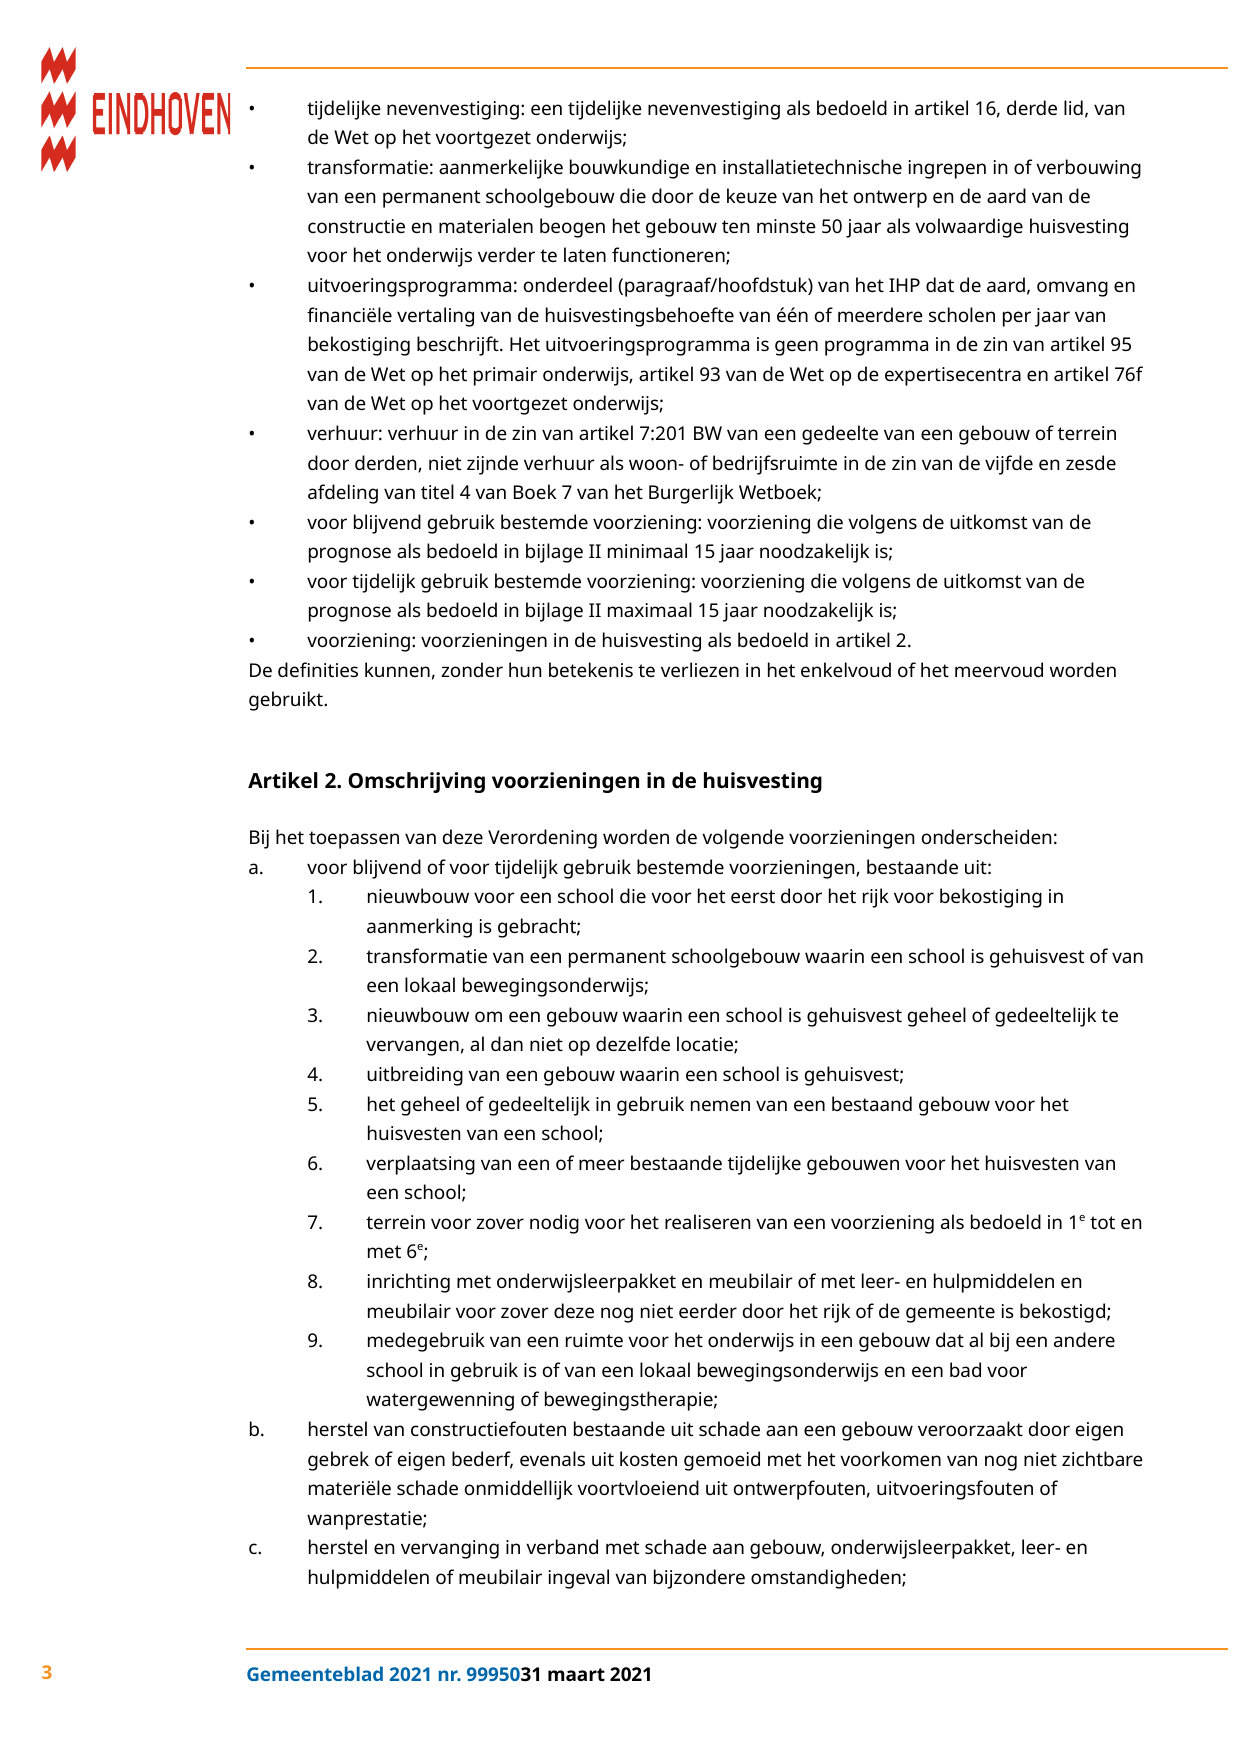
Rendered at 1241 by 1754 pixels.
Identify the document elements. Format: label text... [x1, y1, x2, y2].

list het geheel of gedeeltelijk in gebruik nemen van een bestaand gebouw voor het huisvesten van een school; [307, 1091, 1152, 1146]
list medegebruik van een ruimte voor het onderwijs in een gebouw dat al bij een andere school in gebruik is of van een lokaal bewegingsonderwijs en een bad voor watergewenning of bewegingstherapie; [307, 1327, 1152, 1412]
picture [41, 47, 231, 172]
list nieuwbouw om een gebouw waarin een school is gehuisvest geheel of gedeeltelijk te vervangen, al dan niet op dezelfde locatie; [307, 1002, 1152, 1057]
list transformatie van een permanent schoolgebouw waarin een school is gehuisvest of van een lokaal bewegingsonderwijs; [307, 943, 1152, 998]
list verplaatsing van een of meer bestaande tijdelijke gebouwen voor het huisvesten van een school; [307, 1150, 1152, 1205]
list uitbreiding van een gebouw waarin een school is gehuisvest; [307, 1061, 1152, 1087]
list voor blijvend of voor tijdelijk gebruik bestemde voorzieningen, bestaande uit: [248, 854, 1152, 880]
list nieuwbouw voor een school die voor het eerst door het rijk voor bekostiging in aanmerking is gebracht; [307, 884, 1152, 939]
list voor blijvend gebruik bestemde voorziening: voorziening die volgens de uitkomst van de prognose als bedoeld in bijlage II minimaal 15 jaar noodzakelijk is; [248, 509, 1152, 564]
text Bij het toepassen van deze Verordening worden de volgende voorzieningen onderscheiden: [248, 824, 1152, 850]
text De definities kunnen, zonder hun betekenis te verliezen in het enkelvoud of het meervoud worden gebruikt. [248, 657, 1152, 712]
list voor tijdelijk gebruik bestemde voorziening: voorziening die volgens de uitkomst van de prognose als bedoeld in bijlage II maximaal 15 jaar noodzakelijk is; [248, 568, 1152, 623]
list herstel van constructiefouten bestaande uit schade aan een gebouw veroorzaakt door eigen gebrek of eigen bederf, evenals uit kosten gemoeid met het voorkomen van nog niet zichtbare materiële schade onmiddellijk voortvloeiend uit ontwerpfouten, uitvoeringsfouten of wanprestatie; [248, 1416, 1152, 1531]
list verhuur: verhuur in de zin van artikel 7:201 BW van een gedeelte van een gebouw of terrein door derden, niet zijnde verhuur als woon- of bedrijfsruimte in de zin van de vijfde en zesde afdeling van titel 4 van Boek 7 van het Burgerlijk Wetboek; [248, 420, 1152, 505]
list inrichting met onderwijsleerpakket en meubilair of met leer- en hulpmiddelen en meubilair voor zover deze nog niet eerder door het rijk of de gemeente is bekostigd; [307, 1268, 1152, 1323]
list uitvoeringsprogramma: onderdeel (paragraaf/hoofdstuk) van het IHP dat de aard, omvang en financiële vertaling van de huisvestingsbehoefte van één of meerdere scholen per jaar van bekostiging beschrijft. Het uitvoeringsprogramma is geen programma in de zin van artikel 95 van de Wet op het primair onderwijs, artikel 93 van de Wet op de expertisecentra en artikel 76f van de Wet op het voortgezet onderwijs; [248, 272, 1152, 416]
text Artikel 2. Omschrijving voorzieningen in de huisvesting [248, 766, 1152, 795]
list terrein voor zover nodig voor het realiseren van een voorziening als bedoeld in 1e tot en met 6e; [307, 1209, 1152, 1264]
list tijdelijke nevenvestiging: een tijdelijke nevenvestiging als bedoeld in artikel 16, derde lid, van de Wet op het voortgezet onderwijs; [248, 95, 1152, 150]
list transformatie: aanmerkelijke bouwkundige en installatietechnische ingrepen in of verbouwing van een permanent schoolgebouw die door de keuze van het ontwerp en de aard van de constructie en materialen beogen het gebouw ten minste 50 jaar als volwaardige huisvesting voor het onderwijs verder te laten functioneren; [248, 154, 1152, 268]
list voorziening: voorzieningen in de huisvesting als bedoeld in artikel 2. [248, 627, 1152, 653]
list herstel en vervanging in verband met schade aan gebouw, onderwijsleerpakket, leer- en hulpmiddelen of meubilair ingeval van bijzondere omstandigheden; [248, 1534, 1152, 1590]
